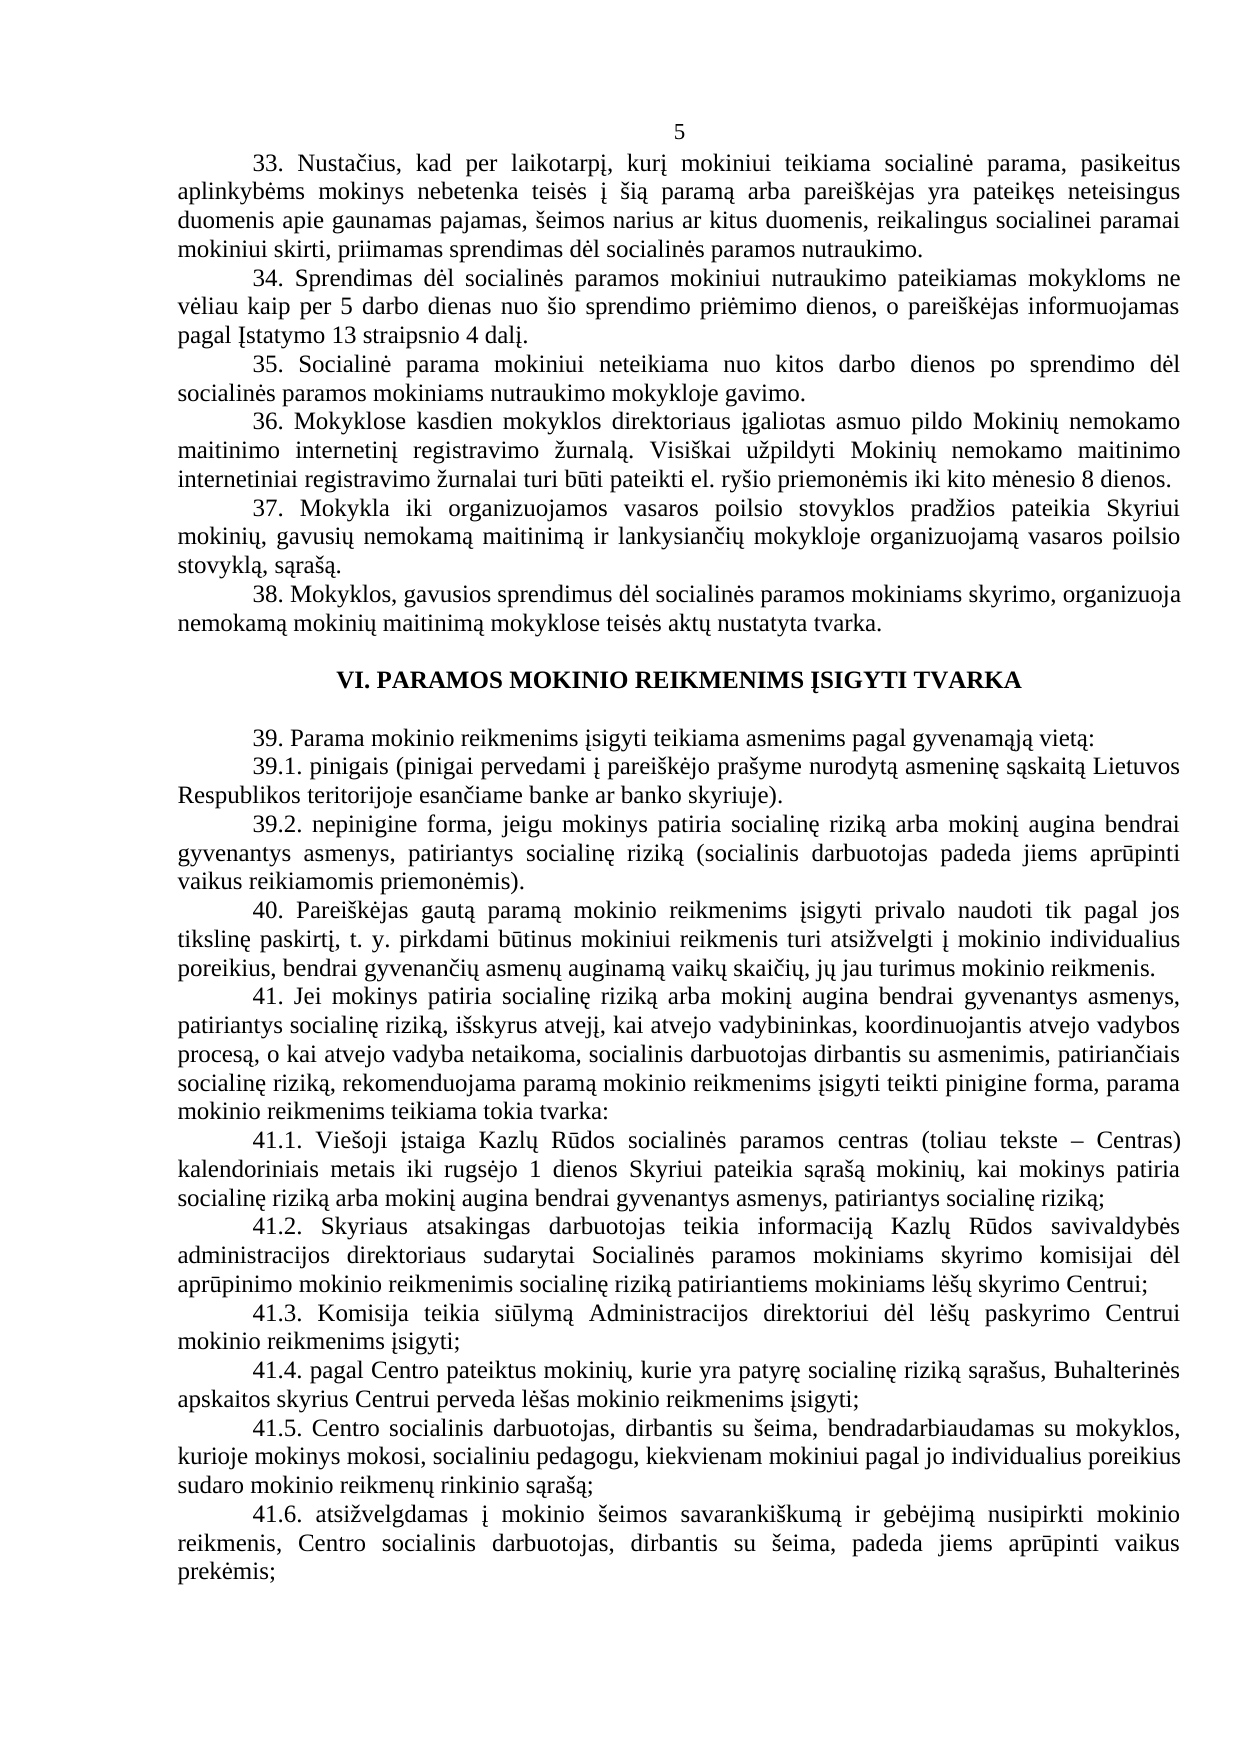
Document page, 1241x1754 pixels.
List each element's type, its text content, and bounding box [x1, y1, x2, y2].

text 41. Jei mokinys patiria socialinę riziką arba mokinį augina bendrai gyvenantys asmenys, patiriantys socialinę riziką, išskyrus atvejį, kai atvejo vadybininkas, koordinuojantis atvejo vadybos procesą, o kai atvejo vadyba netaikoma, socialinis darbuotojas dirbantis su asmenimis, patiriančiais socialinę riziką, rekomenduojama paramą mokinio reikmenims įsigyti teikti pinigine forma, parama mokinio reikmenims teikiama tokia tvarka: [177, 981, 1181, 1125]
text 41.6. atsižvelgdamas į mokinio šeimos savarankiškumą ir gebėjimą nusipirkti mokinio reikmenis, Centro socialinis darbuotojas, dirbantis su šeima, padeda jiems aprūpinti vaikus prekėmis; [177, 1499, 1181, 1585]
text 34. Sprendimas dėl socialinės paramos mokiniui nutraukimo pateikiamas mokykloms ne vėliau kaip per 5 darbo dienas nuo šio sprendimo priėmimo dienos, o pareiškėjas informuojamas pagal Įstatymo 13 straipsnio 4 dalį. [177, 263, 1181, 349]
text 36. Mokyklose kasdien mokyklos direktoriaus įgaliotas asmuo pildo Mokinių nemokamo maitinimo internetinį registravimo žurnalą. Visiškai užpildyti Mokinių nemokamo maitinimo internetiniai registravimo žurnalai turi būti pateikti el. ryšio priemonėmis iki kito mėnesio 8 dienos. [177, 406, 1181, 493]
text 41.5. Centro socialinis darbuotojas, dirbantis su šeima, bendradarbiaudamas su mokyklos, kurioje mokinys mokosi, socialiniu pedagogu, kiekvienam mokiniui pagal jo individualius poreikius sudaro mokinio reikmenų rinkinio sąrašą; [177, 1413, 1181, 1499]
text 40. Pareiškėjas gautą paramą mokinio reikmenims įsigyti privalo naudoti tik pagal jos tikslinę paskirtį, t. y. pirkdami būtinus mokiniui reikmenis turi atsižvelgti į mokinio individualius poreikius, bendrai gyvenančių asmenų auginamą vaikų skaičių, jų jau turimus mokinio reikmenis. [177, 895, 1181, 981]
text 38. Mokyklos, gavusios sprendimus dėl socialinės paramos mokiniams skyrimo, organizuoja nemokamą mokinių maitinimą mokyklose teisės aktų nustatyta tvarka. [177, 579, 1181, 636]
text 41.4. pagal Centro pateiktus mokinių, kurie yra patyrę socialinę riziką sąrašus, Buhalterinės apskaitos skyrius Centrui perveda lėšas mokinio reikmenims įsigyti; [177, 1355, 1181, 1413]
text VI. PARAMOS MOKINIO REIKMENIMS ĮSIGYTI TVARKA [177, 665, 1181, 694]
text 39. Parama mokinio reikmenims įsigyti teikiama asmenims pagal gyvenamąją vietą: [177, 723, 1181, 751]
text 39.1. pinigais (pinigai pervedami į pareiškėjo prašyme nurodytą asmeninę sąskaitą Lietuvos Respublikos teritorijoje esančiame banke ar banko skyriuje). [177, 751, 1181, 809]
text 41.2. Skyriaus atsakingas darbuotojas teikia informaciją Kazlų Rūdos savivaldybės administracijos direktoriaus sudarytai Socialinės paramos mokiniams skyrimo komisijai dėl aprūpinimo mokinio reikmenimis socialinę riziką patiriantiems mokiniams lėšų skyrimo Centrui; [177, 1211, 1181, 1298]
text 41.1. Viešoji įstaiga Kazlų Rūdos socialinės paramos centras (toliau tekste – Centras) kalendoriniais metais iki rugsėjo 1 dienos Skyriui pateikia sąrašą mokinių, kai mokinys patiria socialinę riziką arba mokinį augina bendrai gyvenantys asmenys, patiriantys socialinę riziką; [177, 1125, 1181, 1211]
text 35. Socialinė parama mokiniui neteikiama nuo kitos darbo dienos po sprendimo dėl socialinės paramos mokiniams nutraukimo mokykloje gavimo. [177, 349, 1181, 406]
text 39.2. nepinigine forma, jeigu mokinys patiria socialinę riziką arba mokinį augina bendrai gyvenantys asmenys, patiriantys socialinę riziką (socialinis darbuotojas padeda jiems aprūpinti vaikus reikiamomis priemonėmis). [177, 809, 1181, 895]
text 37. Mokykla iki organizuojamos vasaros poilsio stovyklos pradžios pateikia Skyriui mokinių, gavusių nemokamą maitinimą ir lankysiančių mokykloje organizuojamą vasaros poilsio stovyklą, sąrašą. [177, 493, 1181, 579]
text 41.3. Komisija teikia siūlymą Administracijos direktoriui dėl lėšų paskyrimo Centrui mokinio reikmenims įsigyti; [177, 1298, 1181, 1355]
text 33. Nustačius, kad per laikotarpį, kurį mokiniui teikiama socialinė parama, pasikeitus aplinkybėms mokinys nebetenka teisės į šią paramą arba pareiškėjas yra pateikęs neteisingus duomenis apie gaunamas pajamas, šeimos narius ar kitus duomenis, reikalingus socialinei paramai mokiniui skirti, priimamas sprendimas dėl socialinės paramos nutraukimo. [177, 148, 1181, 263]
